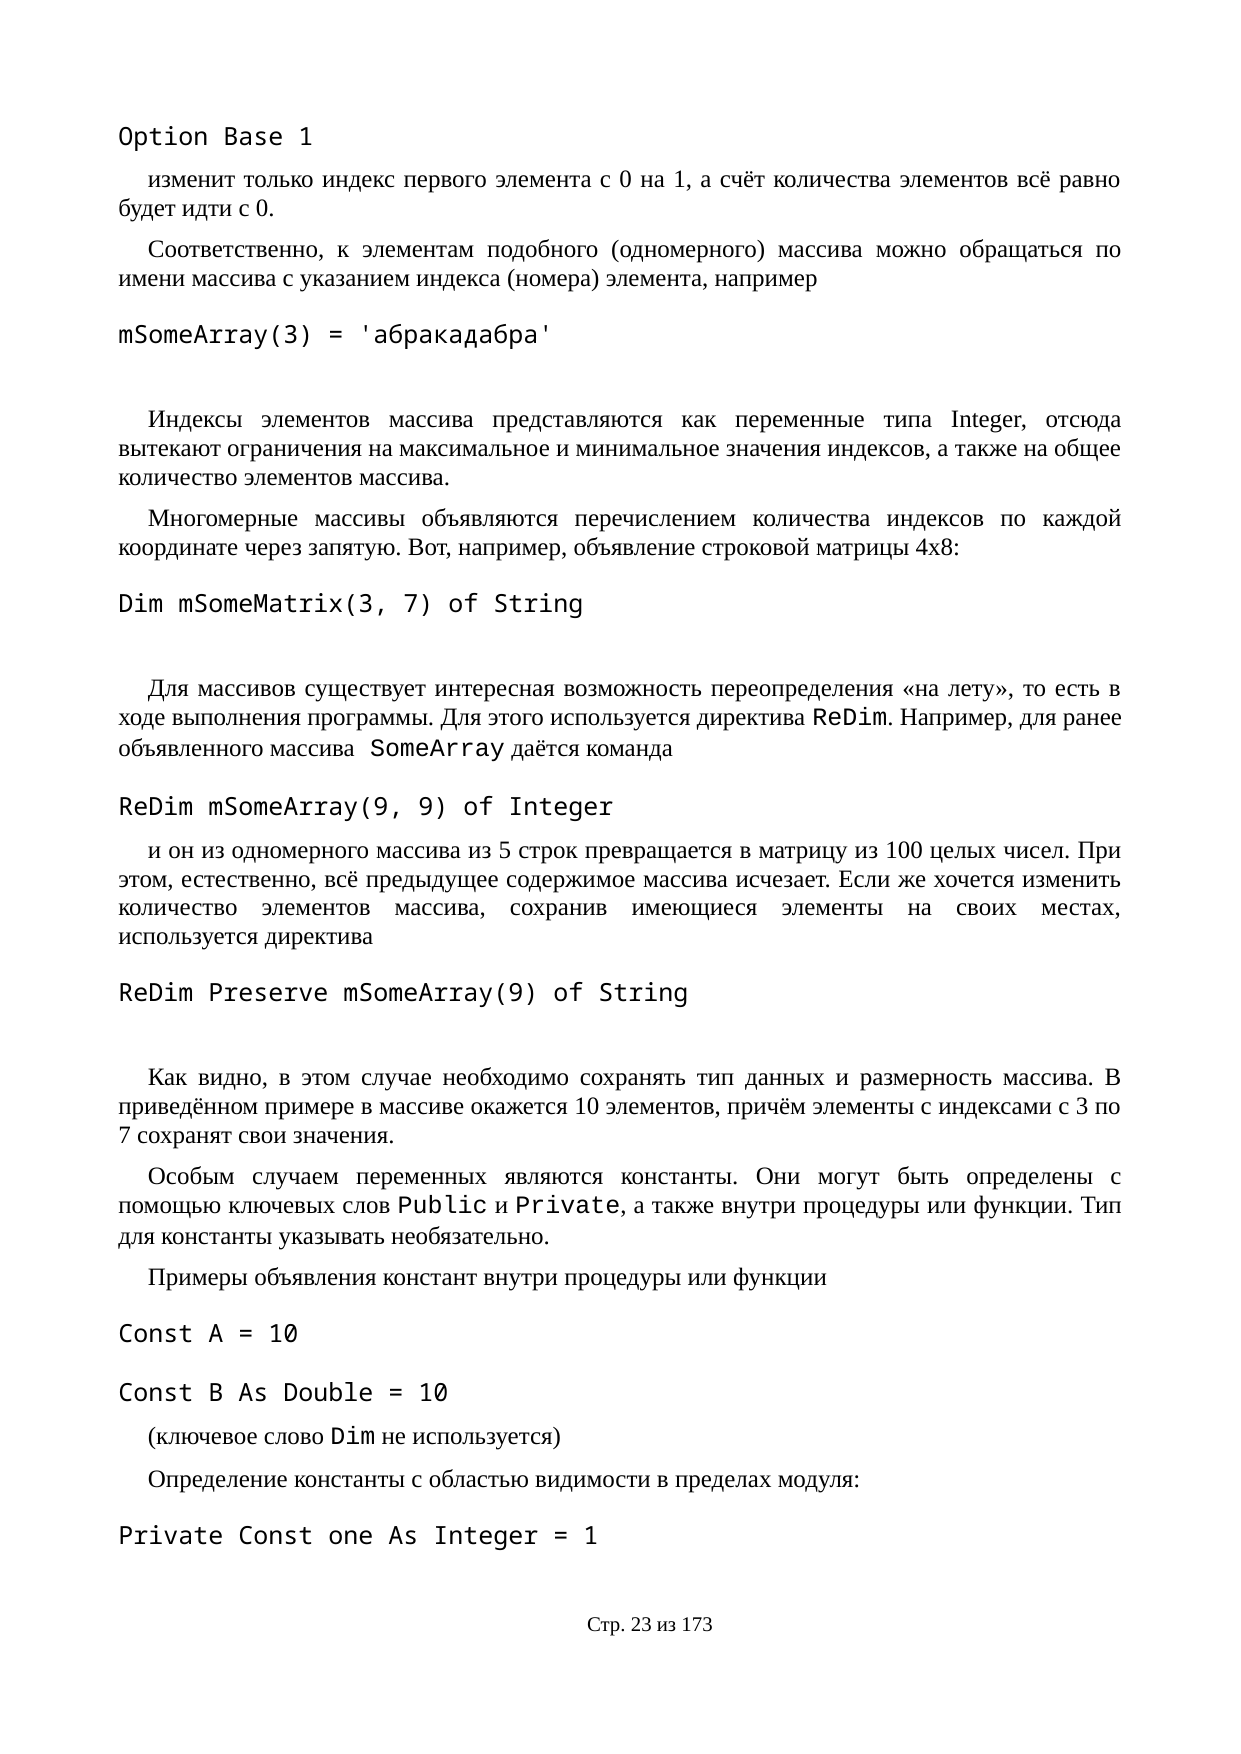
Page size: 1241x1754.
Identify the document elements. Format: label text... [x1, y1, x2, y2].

text изменит только индекс первого элемента с 0 на 1, а счёт количества элементов всё равно будет идти с 0. [118, 164, 1122, 222]
text Многомерные массивы объявляются перечислением количества индексов по каждой координате через запятую. Вот, например, объявление строковой матрицы 4x8: [118, 503, 1122, 561]
text Соответственно, к элементам подобного (одномерного) массива можно обращаться по имени массива с указанием индекса (номера) элемента, например [118, 234, 1122, 292]
text Dim mSomeMatrix(3, 7) of String [118, 586, 1122, 620]
text Индексы элементов массива представляются как переменные типа Integer, отсюда вытекают ограничения на максимальное и минимальное значения индексов, а также на общее количество элементов массива. [118, 404, 1122, 491]
text ReDim Preserve mSomeArray(9) of String [118, 975, 1122, 1009]
text (ключевое слово Dim не используется) [118, 1421, 1122, 1452]
text ReDim mSomeArray(9, 9) of Integer [118, 788, 1122, 823]
text Const B As Double = 10 [118, 1374, 1122, 1408]
text Особым случаем переменных являются константы. Они могут быть определены с помощью ключевых слов Public и Private, а также внутри процедуры или функции. Тип для константы указывать необязательно. [118, 1161, 1122, 1249]
text mSomeArray(3) = 'абракадабра' [118, 317, 1122, 351]
text Const A = 10 [118, 1316, 1122, 1350]
text Для массивов существует интересная возможность переопределения «на лету», то есть в ходе выполнения программы. Для этого используется директива ReDim. Например, для ранее объявленного массива SomeArray даётся команда [118, 673, 1122, 764]
text и он из одномерного массива из 5 строк превращается в матрицу из 100 целых чисел. При этом, естественно, всё предыдущее содержимое массива исчезает. Если же хочется изменить количество элементов массива, сохранив имеющиеся элементы на своих местах, используется директива [118, 835, 1122, 950]
text Как видно, в этом случае необходимо сохранять тип данных и размерность массива. В приведённом примере в массиве окажется 10 элементов, причём элементы с индексами с 3 по 7 сохранят свои значения. [118, 1062, 1122, 1149]
text Private Const one As Integer = 1 [118, 1518, 1122, 1552]
text Примеры объявления констант внутри процедуры или функции [118, 1262, 1122, 1291]
text Option Base 1 [118, 118, 1122, 152]
text Определение константы с областью видимости в пределах модуля: [118, 1464, 1122, 1493]
